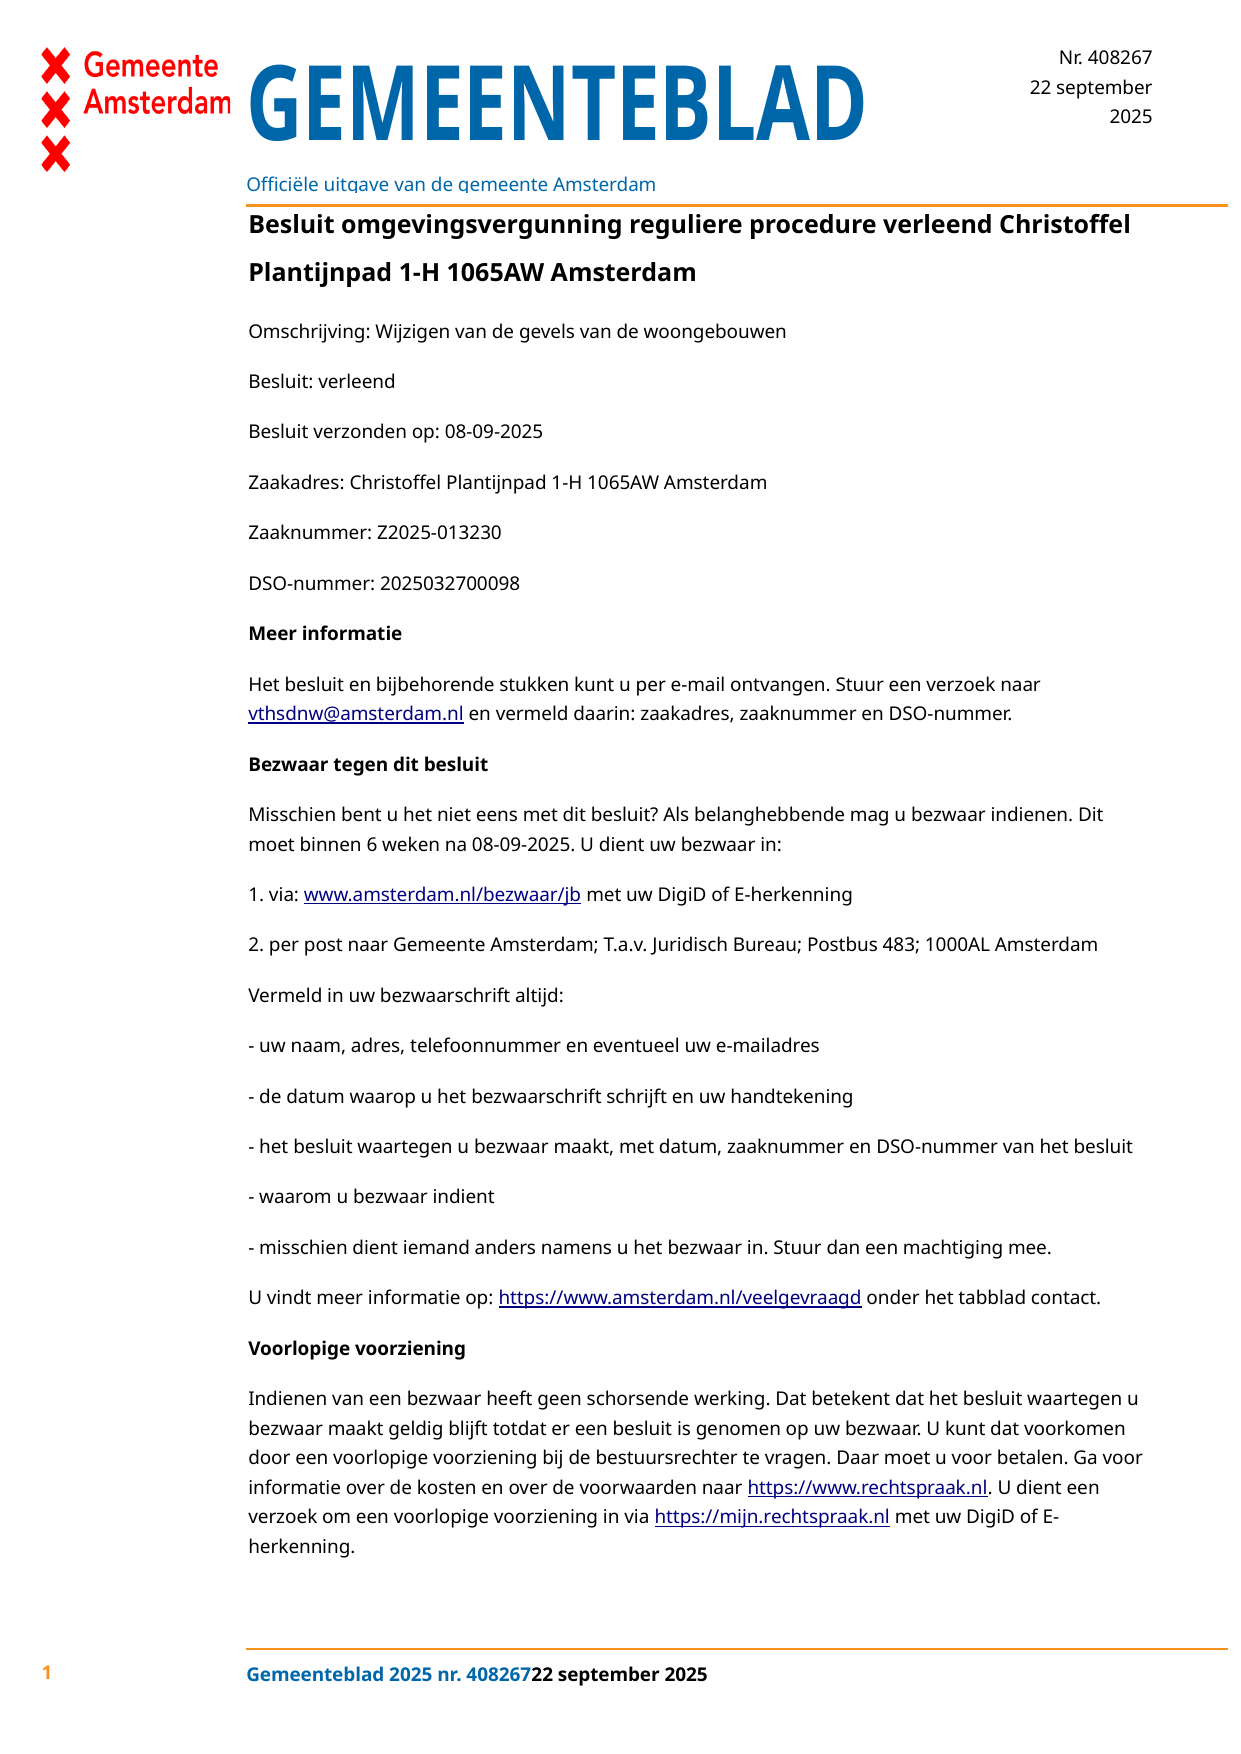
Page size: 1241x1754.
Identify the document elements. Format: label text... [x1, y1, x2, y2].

text - uw naam, adres, telefoonnummer en eventueel uw e-mailadres [248, 1032, 1152, 1058]
text U vindt meer informatie op: https://www.amsterdam.nl/veelgevraagd onder het tabblad contact. [248, 1284, 1152, 1310]
text - waarom u bezwaar indient [248, 1184, 1152, 1209]
text - misschien dient iemand anders namens u het bezwaar in. Stuur dan een machtiging mee. [248, 1234, 1152, 1260]
text Voorlopige voorziening [248, 1335, 1152, 1361]
text Misschien bent u het niet eens met dit besluit? Als belanghebbende mag u bezwaar indienen. Dit moet binnen 6 weken na 08-09-2025. U dient uw bezwaar in: [248, 801, 1152, 857]
text Omschrijving: Wijzigen van de gevels van de woongebouwen [248, 318, 1152, 344]
text Meer informatie [248, 620, 1152, 646]
text Vermeld in uw bezwaarschrift altijd: [248, 982, 1152, 1008]
text Besluit verzonden op: 08-09-2025 [248, 419, 1152, 444]
picture [41, 47, 231, 172]
text - het besluit waartegen u bezwaar maakt, met datum, zaaknummer en DSO-nummer van het besluit [248, 1133, 1152, 1159]
text Bezwaar tegen dit besluit [248, 751, 1152, 777]
text 2. per post naar Gemeente Amsterdam; T.a.v. Juridisch Bureau; Postbus 483; 1000AL Amsterdam [248, 932, 1152, 957]
text Besluit: verleend [248, 368, 1152, 394]
text - de datum waarop u het bezwaarschrift schrijft en uw handtekening [248, 1083, 1152, 1109]
text DSO-nummer: 2025032700098 [248, 570, 1152, 596]
text 1. via: www.amsterdam.nl/bezwaar/jb met uw DigiD of E-herkenning [248, 881, 1152, 907]
text Het besluit en bijbehorende stukken kunt u per e-mail ontvangen. Stuur een verzoek naar vthsdnw@amsterdam.nl en vermeld daarin: zaakadres, zaaknummer en DSO-nummer. [248, 671, 1152, 726]
text Indienen van een bezwaar heeft geen schorsende werking. Dat betekent dat het besluit waartegen u bezwaar maakt geldig blijft totdat er een besluit is genomen op uw bezwaar. U kunt dat voorkomen door een voorlopige voorziening bij de bestuursrechter te vragen. Daar moet u voor betalen. Ga voor informatie over de kosten en over de voorwaarden naar https://www.rechtspraak.nl. U dient een verzoek om een voorlopige voorziening in via https://mijn.rechtspraak.nl met uw DigiD of E-herkenning. [248, 1385, 1152, 1559]
text Zaakadres: Christoffel Plantijnpad 1-H 1065AW Amsterdam [248, 469, 1152, 495]
text Besluit omgevingsvergunning reguliere procedure verleend Christoffel Plantijnpad 1-H 1065AW Amsterdam [248, 207, 1152, 288]
text Zaaknummer: Z2025-013230 [248, 519, 1152, 545]
